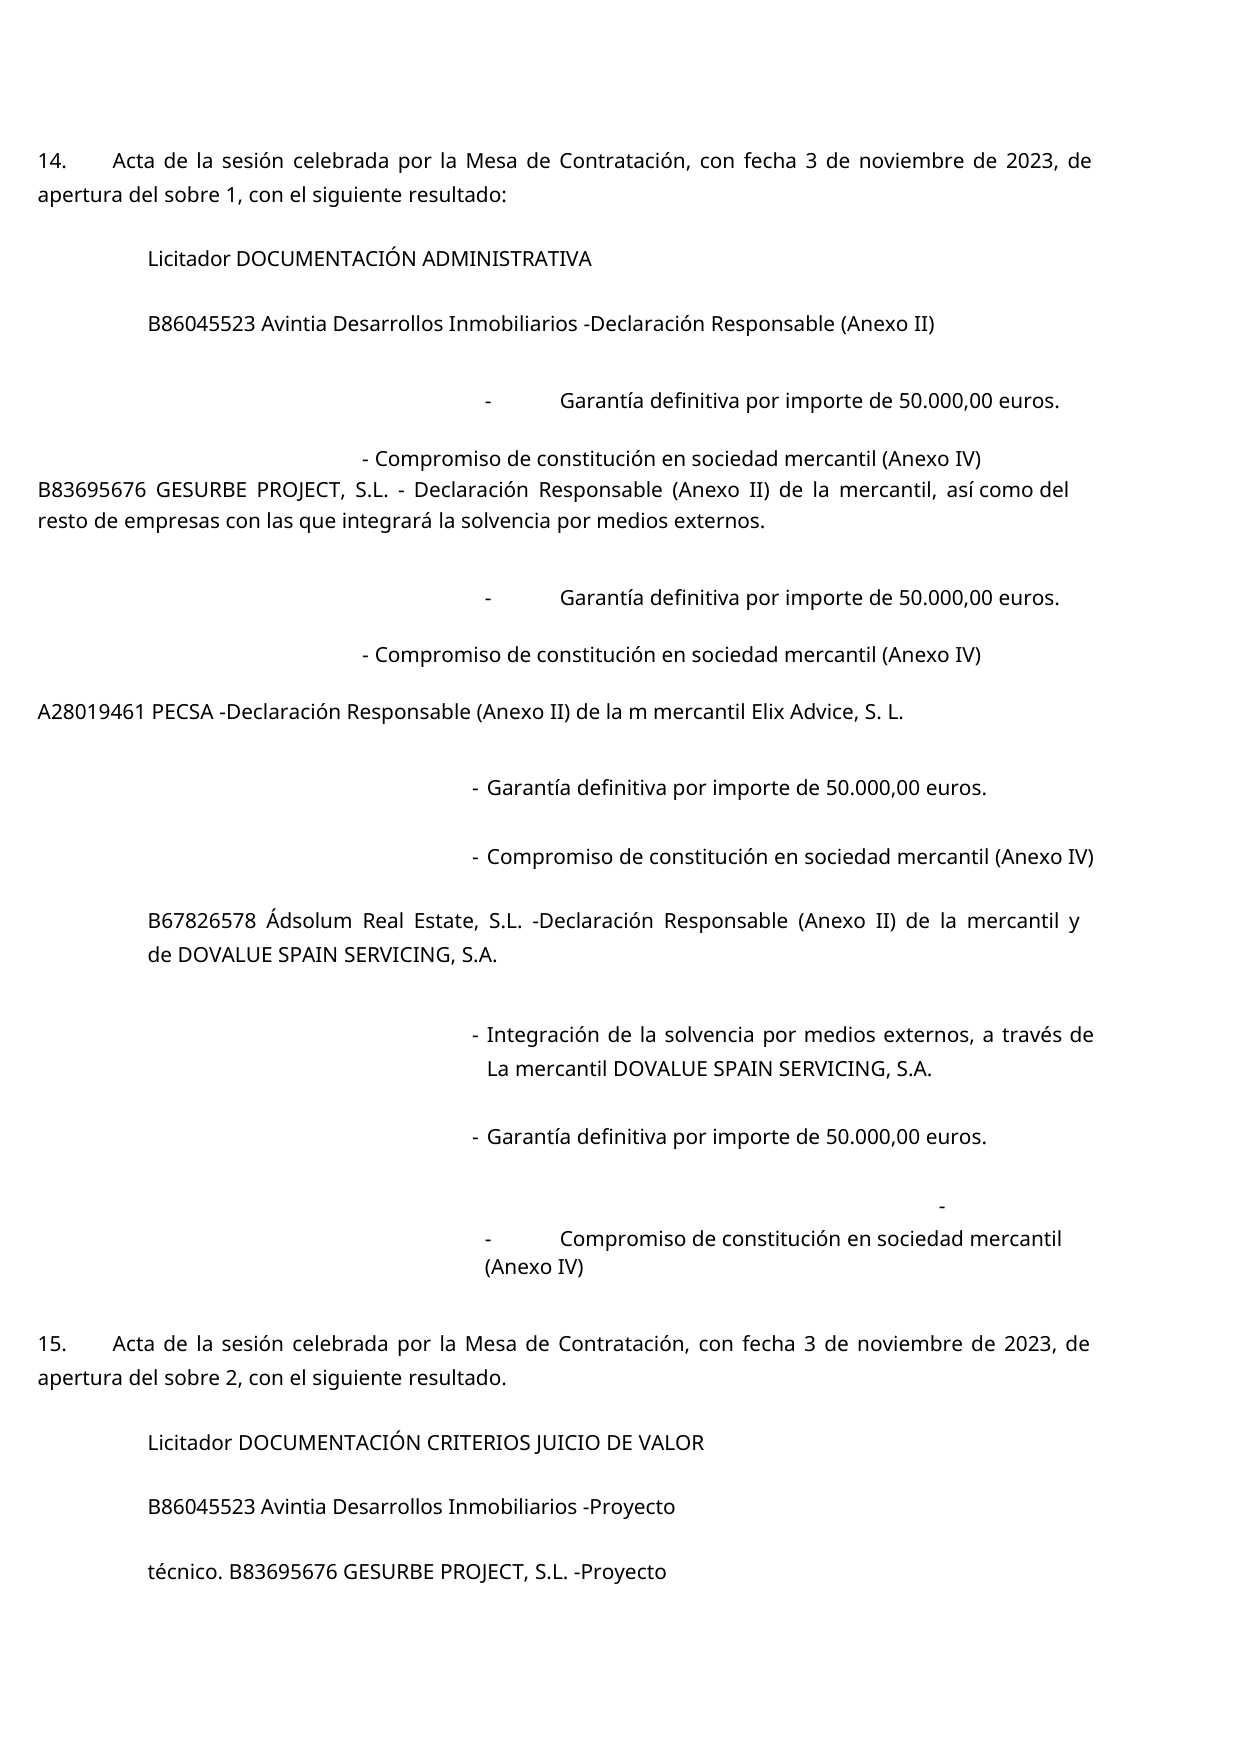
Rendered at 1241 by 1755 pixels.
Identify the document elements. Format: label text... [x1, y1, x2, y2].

list Compromiso de constitución en sociedad mercantil (Anexo IV) [484, 1224, 1107, 1281]
list Acta de la sesión celebrada por la Mesa de Contratación, con fecha 3 de noviembre de 2023, de apertura del sobre 2, con el siguiente resultado. [37, 1329, 1093, 1392]
list Integración de la solvencia por medios externos, a través de La mercantil DOVALUE SPAIN SERVICING, S.A. [472, 1020, 1094, 1083]
text Licitador DOCUMENTACIÓN CRITERIOS JUICIO DE VALOR [147, 1428, 1107, 1456]
text Licitador DOCUMENTACIÓN ADMINISTRATIVA [147, 244, 1107, 273]
list Garantía definitiva por importe de 50.000,00 euros. [472, 1122, 1107, 1151]
text - [939, 1191, 1107, 1219]
text B86045523 Avintia Desarrollos Inmobiliarios -Proyecto técnico. B83695676 GESURBE PROJECT, S.L. -Proyecto [147, 1492, 728, 1585]
text B67826578 Ádsolum Real Estate, S.L. -Declaración Responsable (Anexo II) de la mercantil y de DOVALUE SPAIN SERVICING, S.A. [147, 907, 1107, 969]
list Compromiso de constitución en sociedad mercantil (Anexo IV) A28019461 PECSA -Declaración Responsable (Anexo II) de la m mercantil Elix Advice, S. L. [37, 640, 1060, 726]
list Garantía definitiva por importe de 50.000,00 euros. [472, 773, 1107, 802]
list Garantía definitiva por importe de 50.000,00 euros. [484, 583, 1107, 611]
text B86045523 Avintia Desarrollos Inmobiliarios -Declaración Responsable (Anexo II) [147, 309, 1107, 338]
list Garantía definitiva por importe de 50.000,00 euros. [484, 386, 1107, 414]
list Acta de la sesión celebrada por la Mesa de Contratación, con fecha 3 de noviembre de 2023, de apertura del sobre 1, con el siguiente resultado: [37, 146, 1093, 209]
list Compromiso de constitución en sociedad mercantil (Anexo IV) [472, 842, 1107, 870]
list Compromiso de constitución en sociedad mercantil (Anexo IV) B83695676 GESURBE PROJECT, S.L. - Declaración Responsable (Anexo II) de la mercantil, así como del resto de empresas con las que integrará la solvencia por medios externos. [37, 444, 1093, 535]
